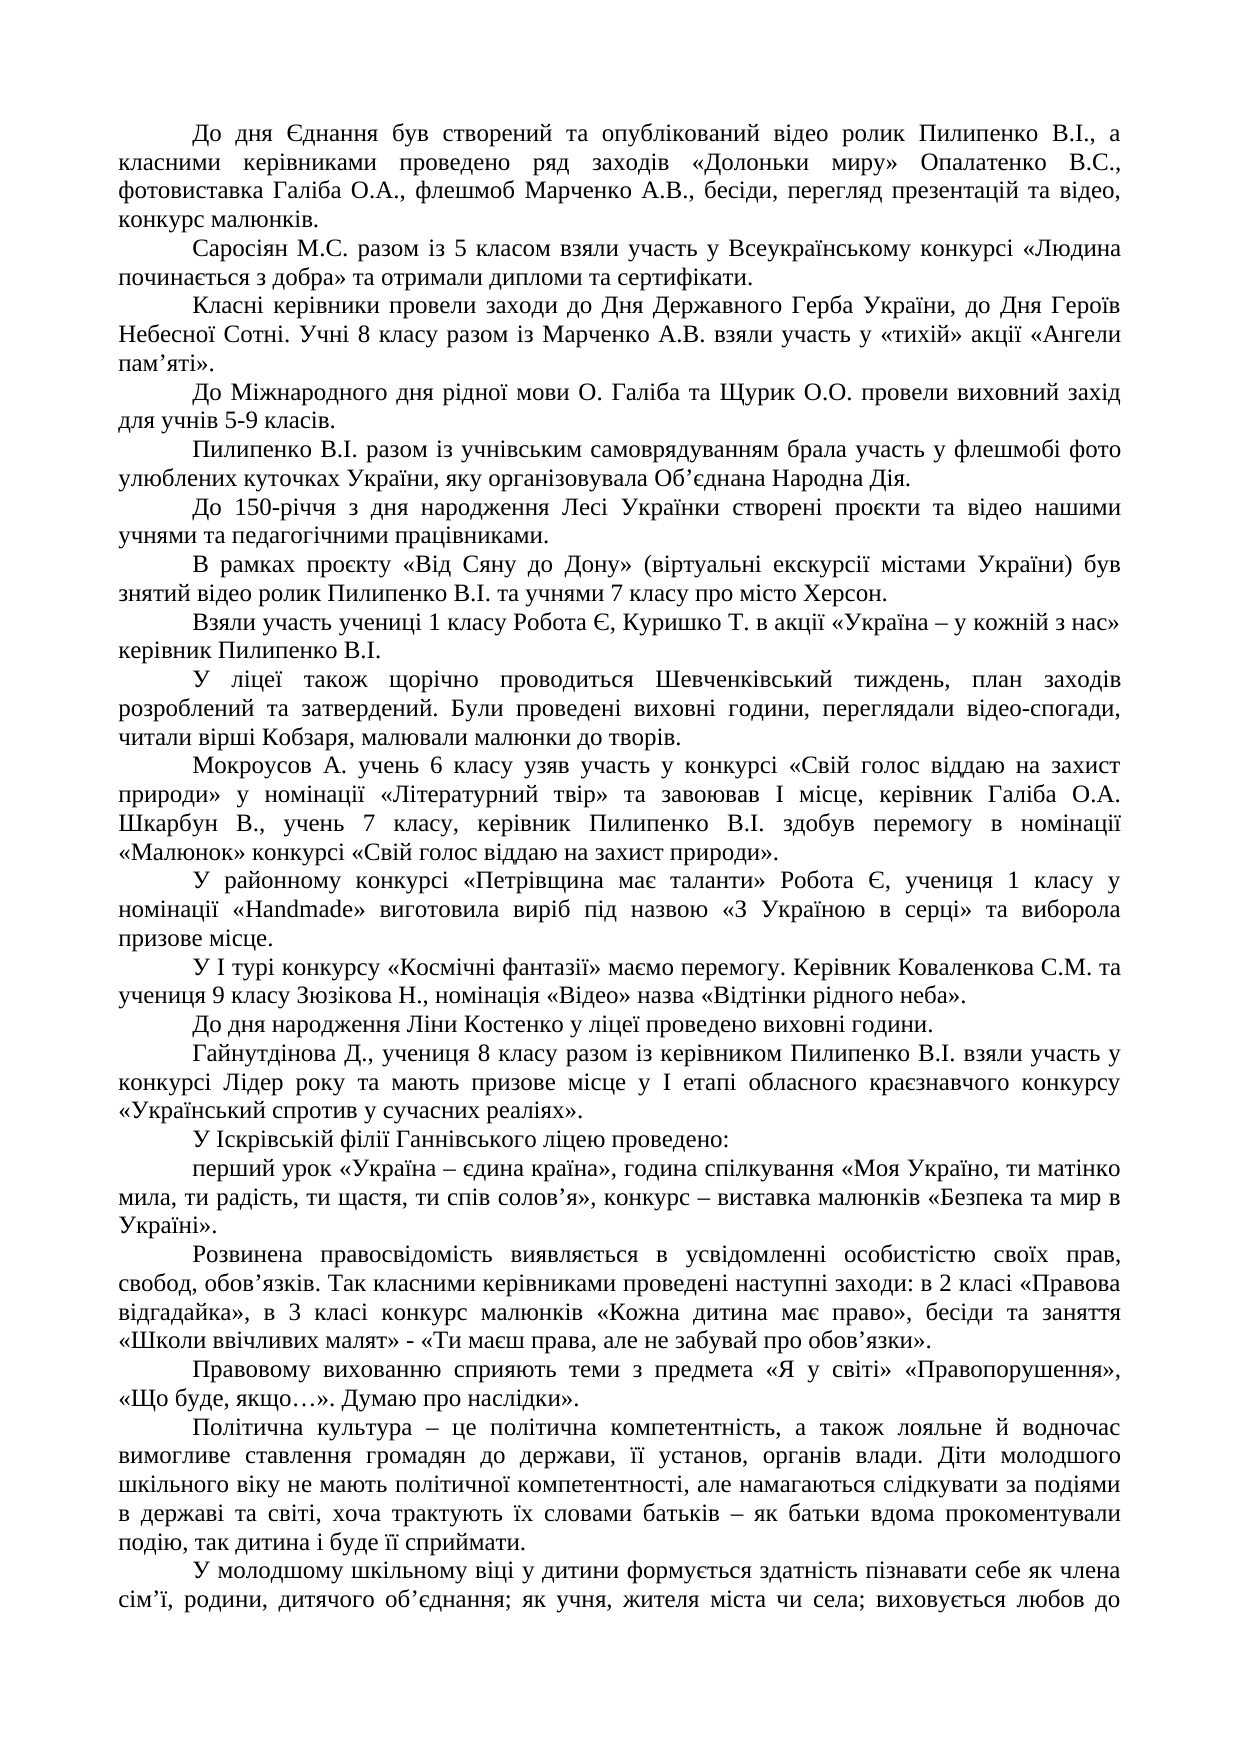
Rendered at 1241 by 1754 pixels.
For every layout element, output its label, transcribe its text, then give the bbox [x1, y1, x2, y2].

text До Міжнародного дня рідної мови О. Галіба та Щурик О.О. провели виховний захід для учнів 5-9 класів. [118, 377, 1122, 434]
text До 150-річчя з дня народження Лесі Українки створені проєкти та відео нашими учнями та педагогічними працівниками. [118, 492, 1122, 549]
text Розвинена правосвідомість виявляється в усвідомленні особистістю своїх прав, свобод, обов’язків. Так класними керівниками проведені наступні заходи: в 2 класі «Правова відгадайка», в 3 класі конкурс малюнків «Кожна дитина має право», бесіди та заняття «Школи ввічливих малят» - «Ти маєш права, але не забувай про обов’язки». [118, 1239, 1122, 1354]
text У І турі конкурсу «Космічні фантазії» маємо перемогу. Керівник Коваленкова С.М. та учениця 9 класу Зюзікова Н., номінація «Відео» назва «Відтінки рідного неба». [118, 952, 1122, 1009]
text У молодшому шкільному віці у дитини формується здатність пізнавати себе як члена сім’ї, родини, дитячого об’єднання; як учня, жителя міста чи села; виховується любов до [118, 1556, 1122, 1613]
text До дня Єднання був створений та опублікований відео ролик Пилипенко В.І., а класними керівниками проведено ряд заходів «Долоньки миру» Опалатенко В.С., фотовиставка Галіба О.А., флешмоб Марченко А.В., бесіди, перегляд презентацій та відео, конкурс малюнків. [118, 118, 1122, 233]
text У Іскрівській філії Ганнівського ліцею проведено: [118, 1124, 1122, 1153]
text Саросіян М.С. разом із 5 класом взяли участь у Всеукраїнському конкурсі «Людина починається з добра» та отримали дипломи та сертифікати. [118, 233, 1122, 291]
text перший урок «Україна – єдина країна», година спілкування «Моя Україно, ти матінко мила, ти радість, ти щастя, ти спів солов’я», конкурс – виставка малюнків «Безпека та мир в Україні». [118, 1153, 1122, 1239]
text Правовому вихованню сприяють теми з предмета «Я у світі» «Правопорушення», «Що буде, якщо…». Думаю про наслідки». [118, 1354, 1122, 1412]
text В рамках проєкту «Від Сяну до Дону» (віртуальні екскурсії містами України) був знятий відео ролик Пилипенко В.І. та учнями 7 класу про місто Херсон. [118, 549, 1122, 607]
text Пилипенко В.І. разом із учнівським самоврядуванням брала участь у флешмобі фото улюблених куточках України, яку організовувала Об’єднана Народна Дія. [118, 434, 1122, 492]
text У ліцеї також щорічно проводиться Шевченківський тиждень, план заходів розроблений та затвердений. Були проведені виховні години, переглядали відео-спогади, читали вірші Кобзаря, малювали малюнки до творів. [118, 664, 1122, 751]
text У районному конкурсі «Петрівщина має таланти» Робота Є, учениця 1 класу у номінації «Handmade» виготовила виріб під назвою «З Україною в серці» та виборола призове місце. [118, 866, 1122, 952]
text Взяли участь учениці 1 класу Робота Є, Куришко Т. в акції «Україна – у кожній з нас» керівник Пилипенко В.І. [118, 607, 1122, 664]
text Політична культура – це політична компетентність, а також лояльне й водночас вимогливе ставлення громадян до держави, її установ, органів влади. Діти молодшого шкільного віку не мають політичної компетентності, але намагаються слідкувати за подіями в державі та світі, хоча трактують їх словами батьків – як батьки вдома прокоментували подію, так дитина і буде її сприймати. [118, 1412, 1122, 1556]
text До дня народження Ліни Костенко у ліцеї проведено виховні години. [118, 1009, 1122, 1038]
text Класні керівники провели заходи до Дня Державного Герба України, до Дня Героїв Небесної Сотні. Учні 8 класу разом із Марченко А.В. взяли участь у «тихій» акції «Ангели пам’яті». [118, 291, 1122, 377]
text Мокроусов А. учень 6 класу узяв участь у конкурсі «Свій голос віддаю на захист природи» у номінації «Літературний твір» та завоював І місце, керівник Галіба О.А. Шкарбун В., учень 7 класу, керівник Пилипенко В.І. здобув перемогу в номінації «Малюнок» конкурсі «Свій голос віддаю на захист природи». [118, 751, 1122, 866]
text Гайнутдінова Д., учениця 8 класу разом із керівником Пилипенко В.І. взяли участь у конкурсі Лідер року та мають призове місце у І етапі обласного краєзнавчого конкурсу «Український спротив у сучасних реаліях». [118, 1038, 1122, 1124]
